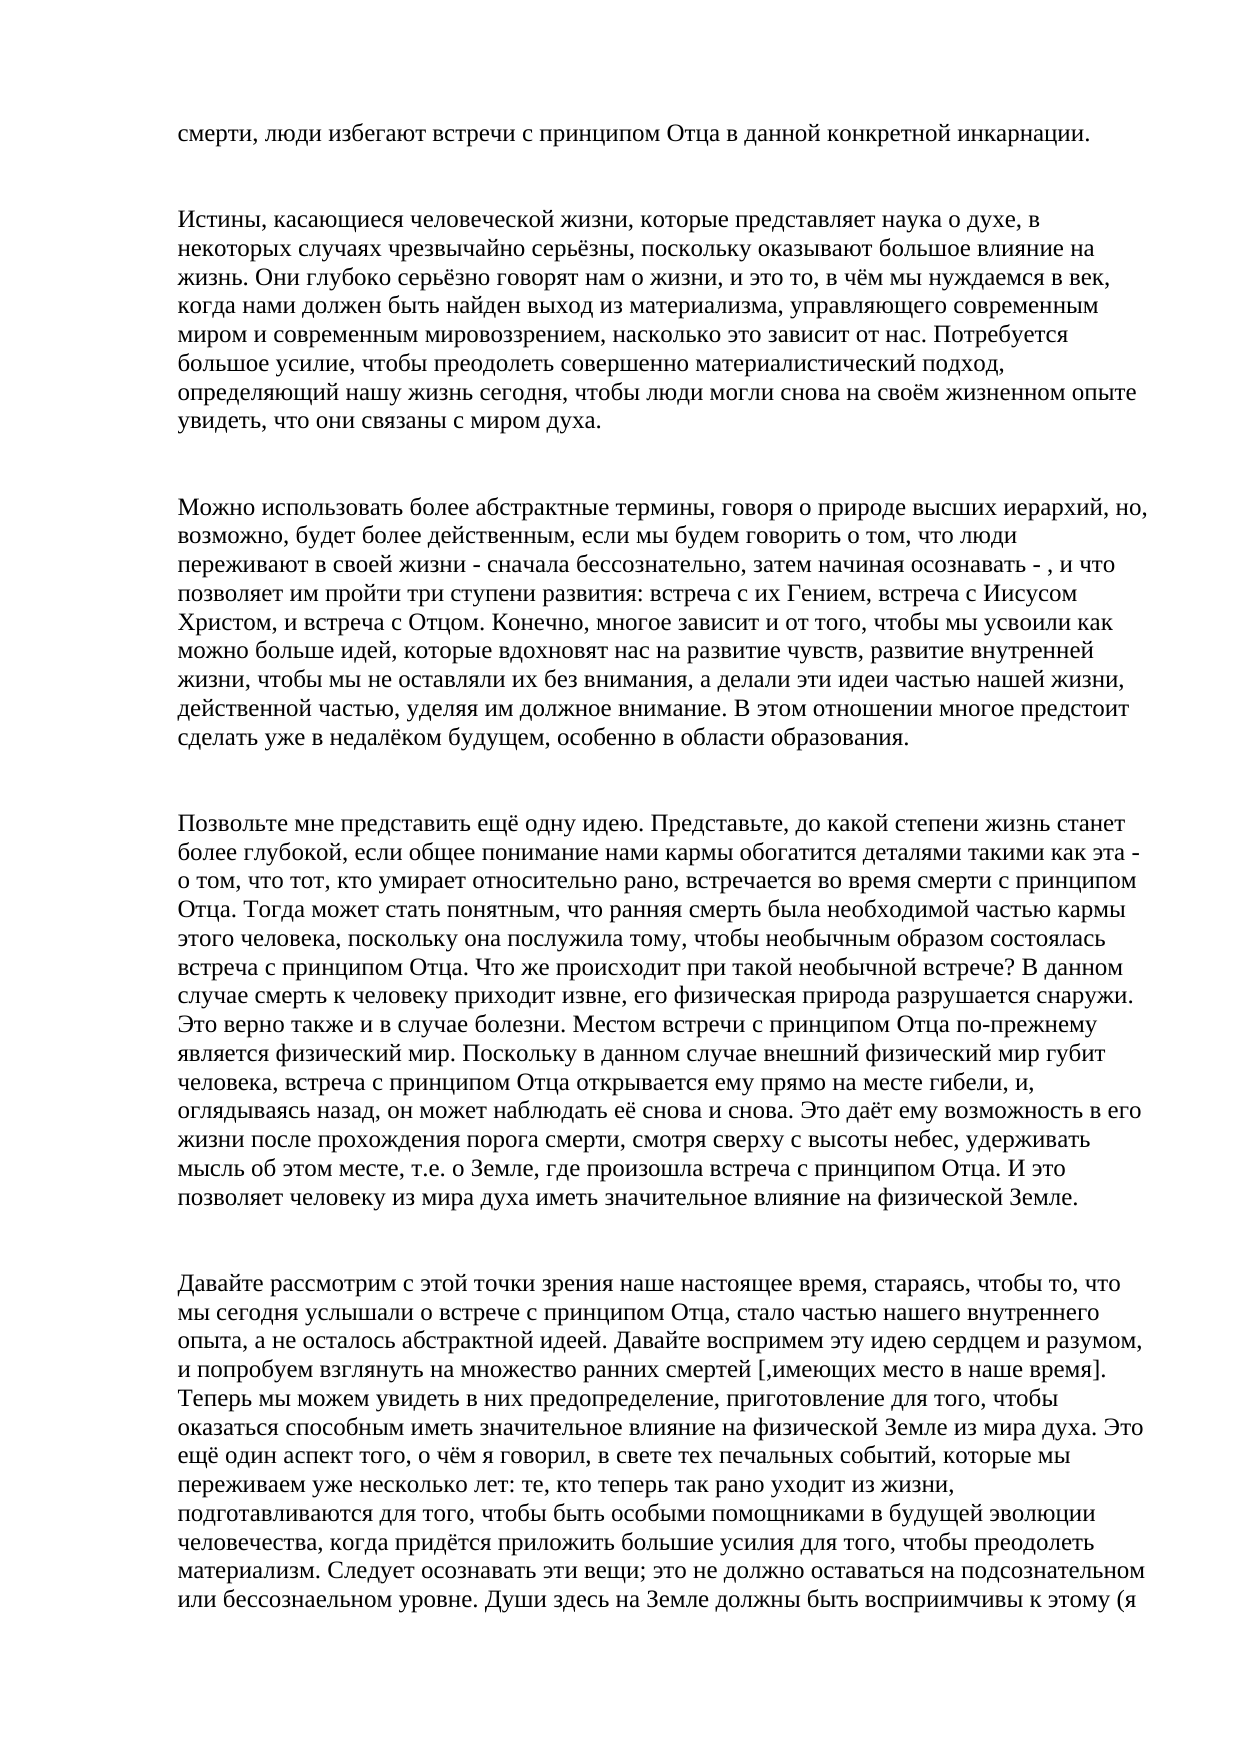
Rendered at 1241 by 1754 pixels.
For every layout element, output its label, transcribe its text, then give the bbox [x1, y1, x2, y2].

text смерти, люди избегают встречи с принципом Отца в данной конкретной инкарнации. [177, 118, 1152, 147]
text Позвольте мне представить ещё одну идею. Представьте, до какой степени жизнь станет более глубокой, если общее понимание нами кармы обогатится деталями такими как эта - о том, что тот, кто умирает относительно рано, встречается во время смерти с принципом Отца. Тогда может стать понятным, что ранняя смерть была необходимой частью кармы этого человека, поскольку она послужила тому, чтобы необычным образом состоялась встреча с принципом Отца. Что же происходит при такой необычной встрече? В данном случае смерть к человеку приходит извне, его физическая природа разрушается снаружи. Это верно также и в случае болезни. Местом встречи с принципом Отца по-прежнему является физический мир. Поскольку в данном случае внешний физический мир губит человека, встреча с принципом Отца открывается ему прямо на месте гибели, и, оглядываясь назад, он может наблюдать её снова и снова. Это даёт ему возможность в его жизни после прохождения порога смерти, смотря сверху с высоты небес, удерживать мысль об этом месте, т.е. о Земле, где произошла встреча с принципом Отца. И это позволяет человеку из мира духа иметь значительное влияние на физической Земле. [177, 808, 1152, 1211]
text Давайте рассмотрим с этой точки зрения наше настоящее время, стараясь, чтобы то, что мы сегодня услышали о встрече с принципом Отца, стало частью нашего внутреннего опыта, а не осталось абстрактной идеей. Давайте воспримем эту идею сердцем и разумом, и попробуем взглянуть на множество ранних смертей [,имеющих место в наше время]. Теперь мы можем увидеть в них предопределение, приготовление для того, чтобы оказаться способным иметь значительное влияние на физической Земле из мира духа. Это ещё один аспект того, о чём я говорил, в свете тех печальных событий, которые мы переживаем уже несколько лет: те, кто теперь так рано уходит из жизни, подготавливаются для того, чтобы быть особыми помощниками в будущей эволюции человечества, когда придётся приложить большие усилия для того, чтобы преодолеть материализм. Следует осознавать эти вещи; это не должно оставаться на подсознательном или бессознаельном уровне. Души здесь на Земле должны быть восприимчивы к этому (я [177, 1268, 1152, 1613]
text Истины, касающиеся человеческой жизни, которые представляет наука о духе, в некоторых случаях чрезвычайно серьёзны, поскольку оказывают большое влияние на жизнь. Они глубоко серьёзно говорят нам о жизни, и это то, в чём мы нуждаемся в век, когда нами должен быть найден выход из материализма, управляющего современным миром и современным мировоззрением, насколько это зависит от нас. Потребуется большое усилие, чтобы преодолеть совершенно материалистический подход, определяющий нашу жизнь сегодня, чтобы люди могли снова на своём жизненном опыте увидеть, что они связаны с миром духа. [177, 204, 1152, 434]
text Можно использовать более абстрактные термины, говоря о природе высших иерархий, но, возможно, будет более действенным, если мы будем говорить о том, что люди переживают в своей жизни - сначала бессознательно, затем начиная осознавать - , и что позволяет им пройти три ступени развития: встреча с их Гением, встреча с Иисусом Христом, и встреча с Отцом. Конечно, многое зависит и от того, чтобы мы усвоили как можно больше идей, которые вдохновят нас на развитие чувств, развитие внутренней жизни, чтобы мы не оставляли их без внимания, а делали эти идеи частью нашей жизни, действенной частью, уделяя им должное внимание. В этом отношении многое предстоит сделать уже в недалёком будущем, особенно в области образования. [177, 492, 1152, 751]
